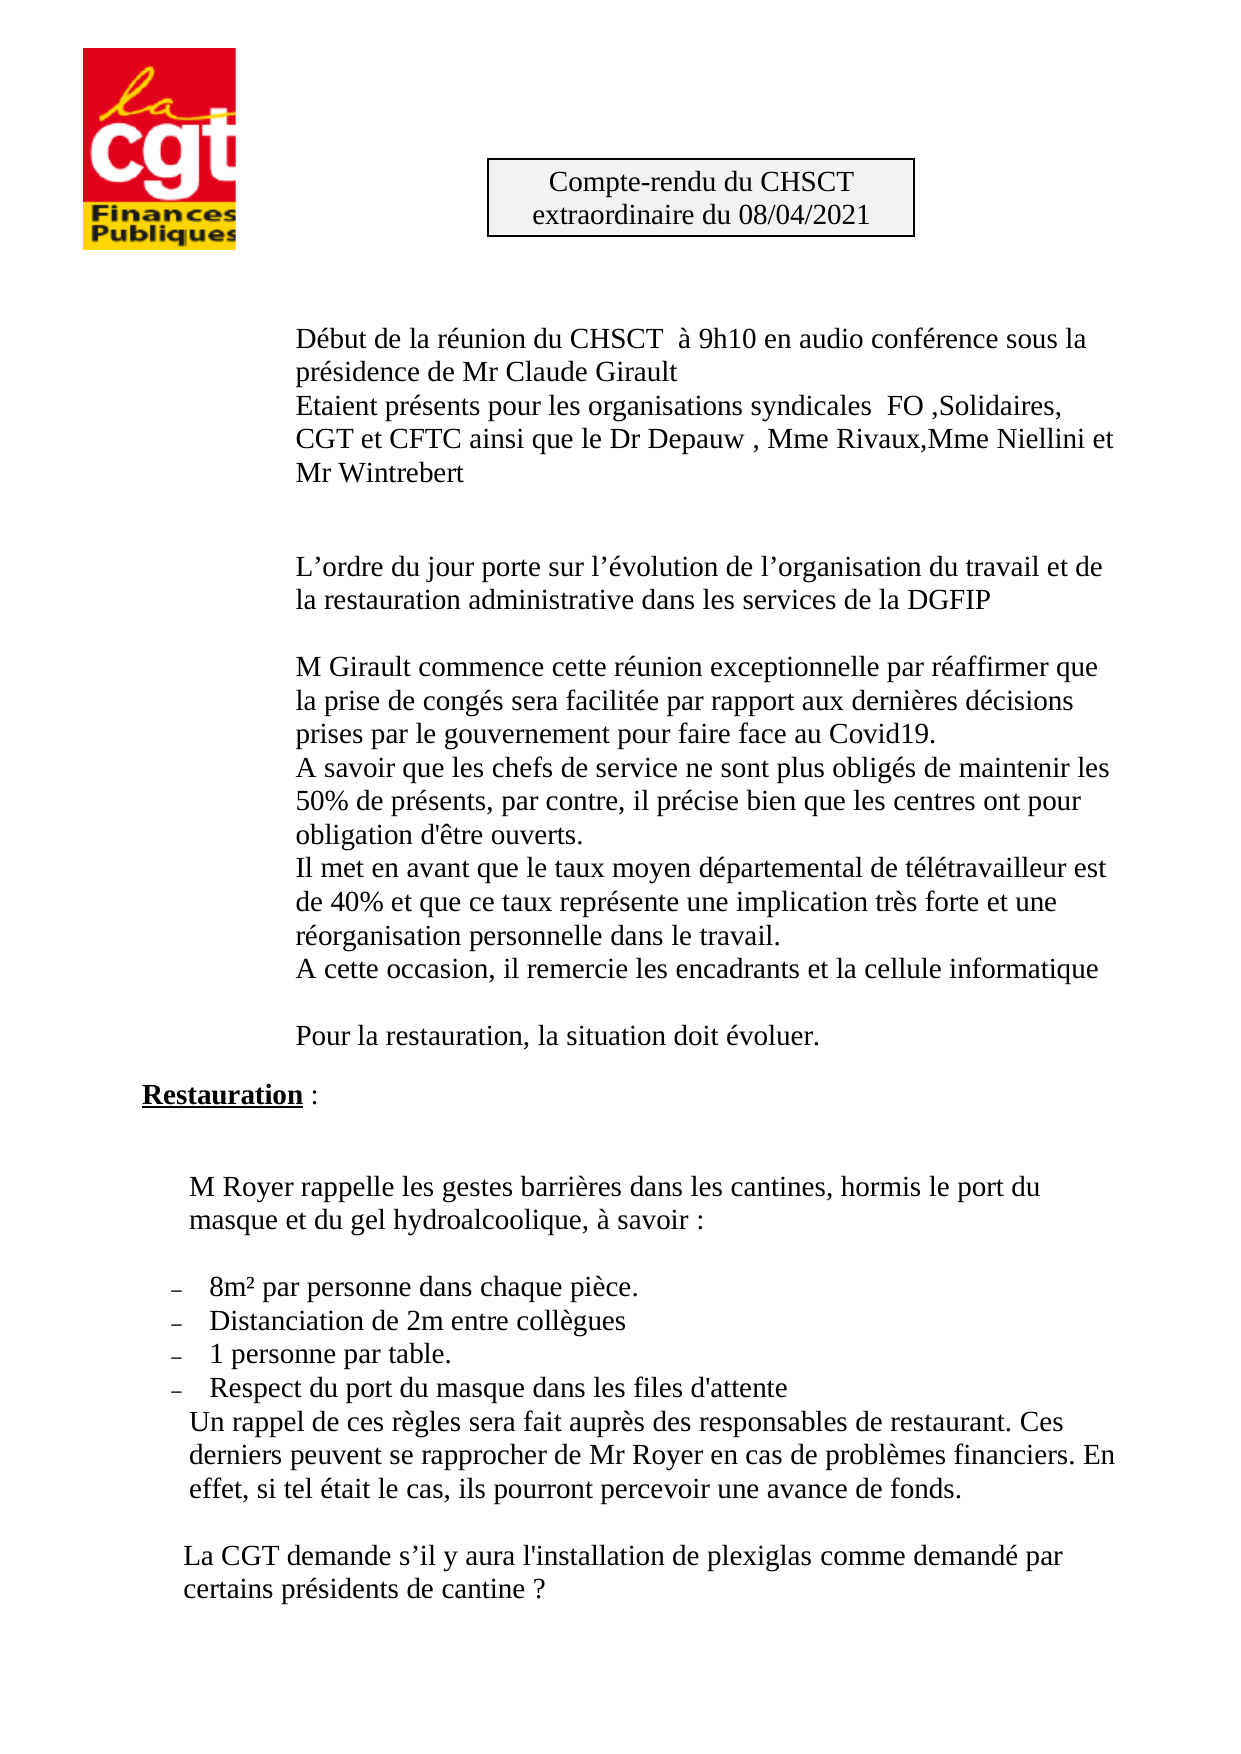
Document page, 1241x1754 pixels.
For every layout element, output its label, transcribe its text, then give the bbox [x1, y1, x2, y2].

picture [83, 48, 236, 250]
text Etaient présents pour les organisations syndicales FO ,Solidaires, CGT et CFTC ainsi que le Dr Depauw , Mme Rivaux,Mme Niellini et Mr Wintrebert [295, 388, 1122, 489]
list Distanciation de 2m entre collègues [171, 1303, 1122, 1337]
text M Girault commence cette réunion exceptionnelle par réaffirmer que la prise de congés sera facilitée par rapport aux dernières décisions prises par le gouvernement pour faire face au Covid19. [295, 649, 1122, 750]
text A savoir que les chefs de service ne sont plus obligés de maintenir les 50% de présents, par contre, il précise bien que les centres ont pour obligation d'être ouverts. [295, 750, 1122, 851]
list 8m² par personne dans chaque pièce. [171, 1270, 1122, 1303]
text Pour la restauration, la situation doit évoluer. [295, 1018, 1122, 1052]
text Restauration : [142, 1077, 1122, 1111]
text Il met en avant que le taux moyen départemental de télétravailleur est de 40% et que ce taux représente une implication très forte et une réorganisation personnelle dans le travail. [295, 851, 1122, 951]
text Un rappel de ces règles sera fait auprès des responsables de restaurant. Ces derniers peuvent se rapprocher de Mr Royer en cas de problèmes financiers. En effet, si tel était le cas, ils pourront percevoir une avance de fonds. [189, 1404, 1122, 1504]
text Compte-rendu du CHSCT extraordinaire du 08/04/2021 [489, 160, 913, 235]
text A cette occasion, il remercie les encadrants et la cellule informatique [295, 951, 1122, 985]
list 1 personne par table. [171, 1337, 1122, 1370]
text L’ordre du jour porte sur l’évolution de l’organisation du travail et de la restauration administrative dans les services de la DGFIP [295, 549, 1122, 616]
text La CGT demande s’il y aura l'installation de plexiglas comme demandé par certains présidents de cantine ? [183, 1538, 1122, 1605]
text M Royer rappelle les gestes barrières dans les cantines, hormis le port du masque et du gel hydroalcoolique, à savoir : [189, 1169, 1122, 1236]
text Début de la réunion du CHSCT à 9h10 en audio conférence sous la présidence de Mr Claude Girault [295, 321, 1122, 388]
list Respect du port du masque dans les files d'attente [171, 1370, 1122, 1404]
